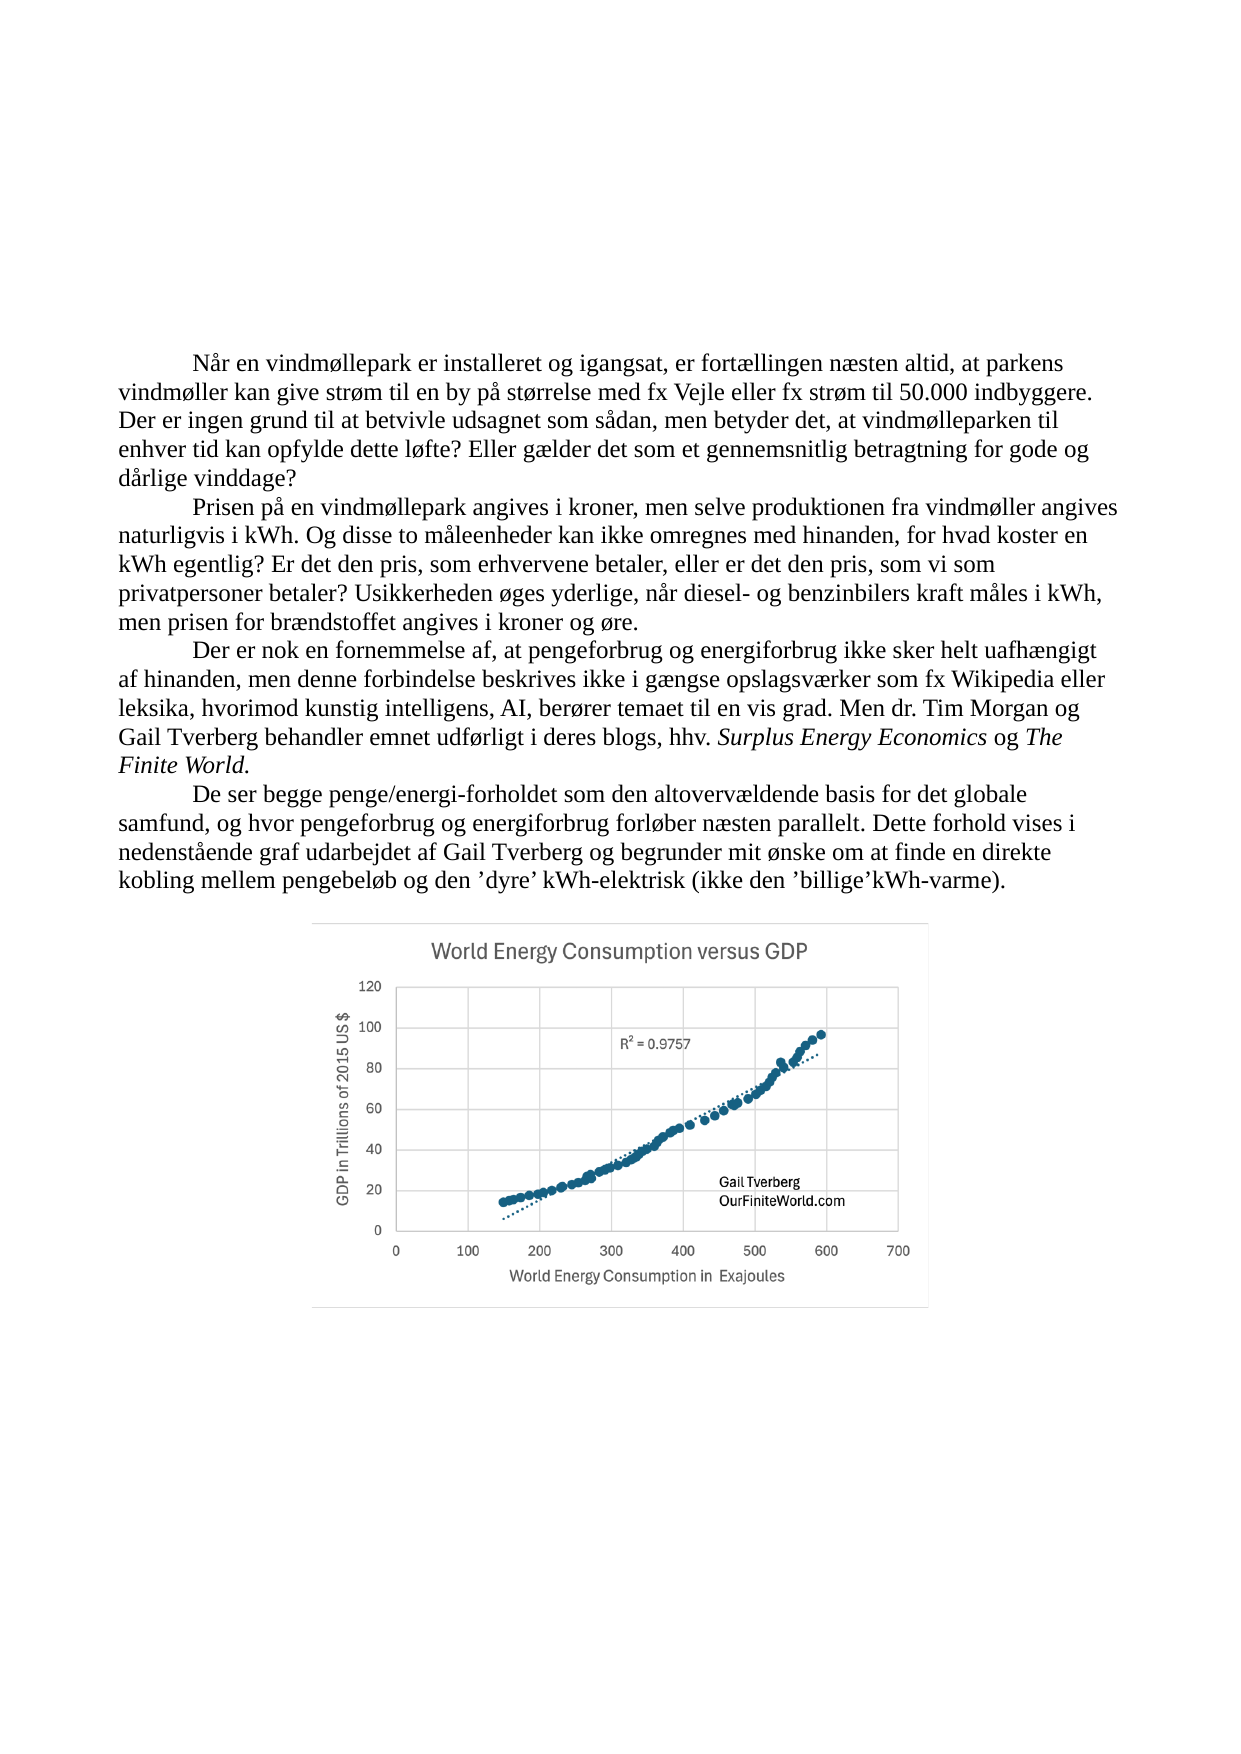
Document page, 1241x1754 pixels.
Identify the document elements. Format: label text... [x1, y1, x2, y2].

text De ser begge penge/energi-forholdet som den altovervældende basis for det globale samfund, og hvor pengeforbrug og energiforbrug forløber næsten parallelt. Dette forhold vises i nedenstående graf udarbejdet af Gail Tverberg og begrunder mit ønske om at finde en direkte kobling mellem pengebeløb og den ’dyre’ kWh-elektrisk (ikke den ’billige’kWh-varme). [118, 779, 1122, 894]
picture [311, 923, 929, 1308]
text Der er nok en fornemmelse af, at pengeforbrug og energiforbrug ikke sker helt uafhængigt af hinanden, men denne forbindelse beskrives ikke i gængse opslagsværker som fx Wikipedia eller leksika, hvorimod kunstig intelligens, AI, berører temaet til en vis grad. Men dr. Tim Morgan og Gail Tverberg behandler emnet udførligt i deres blogs, hhv. Surplus Energy Economics og The Finite World. [118, 636, 1122, 779]
text Når en vindmøllepark er installeret og igangsat, er fortællingen næsten altid, at parkens vindmøller kan give strøm til en by på størrelse med fx Vejle eller fx strøm til 50.000 indbyggere. Der er ingen grund til at betvivle udsagnet som sådan, men betyder det, at vindmølleparken til enhver tid kan opfylde dette løfte? Eller gælder det som et gennemsnitlig betragtning for gode og dårlige vinddage? [118, 348, 1122, 492]
text Prisen på en vindmøllepark angives i kroner, men selve produktionen fra vindmøller angives naturligvis i kWh. Og disse to måleenheder kan ikke omregnes med hinanden, for hvad koster en kWh egentlig? Er det den pris, som erhvervene betaler, eller er det den pris, som vi som privatpersoner betaler? Usikkerheden øges yderlige, når diesel- og benzinbilers kraft måles i kWh, men prisen for brændstoffet angives i kroner og øre. [118, 492, 1122, 636]
